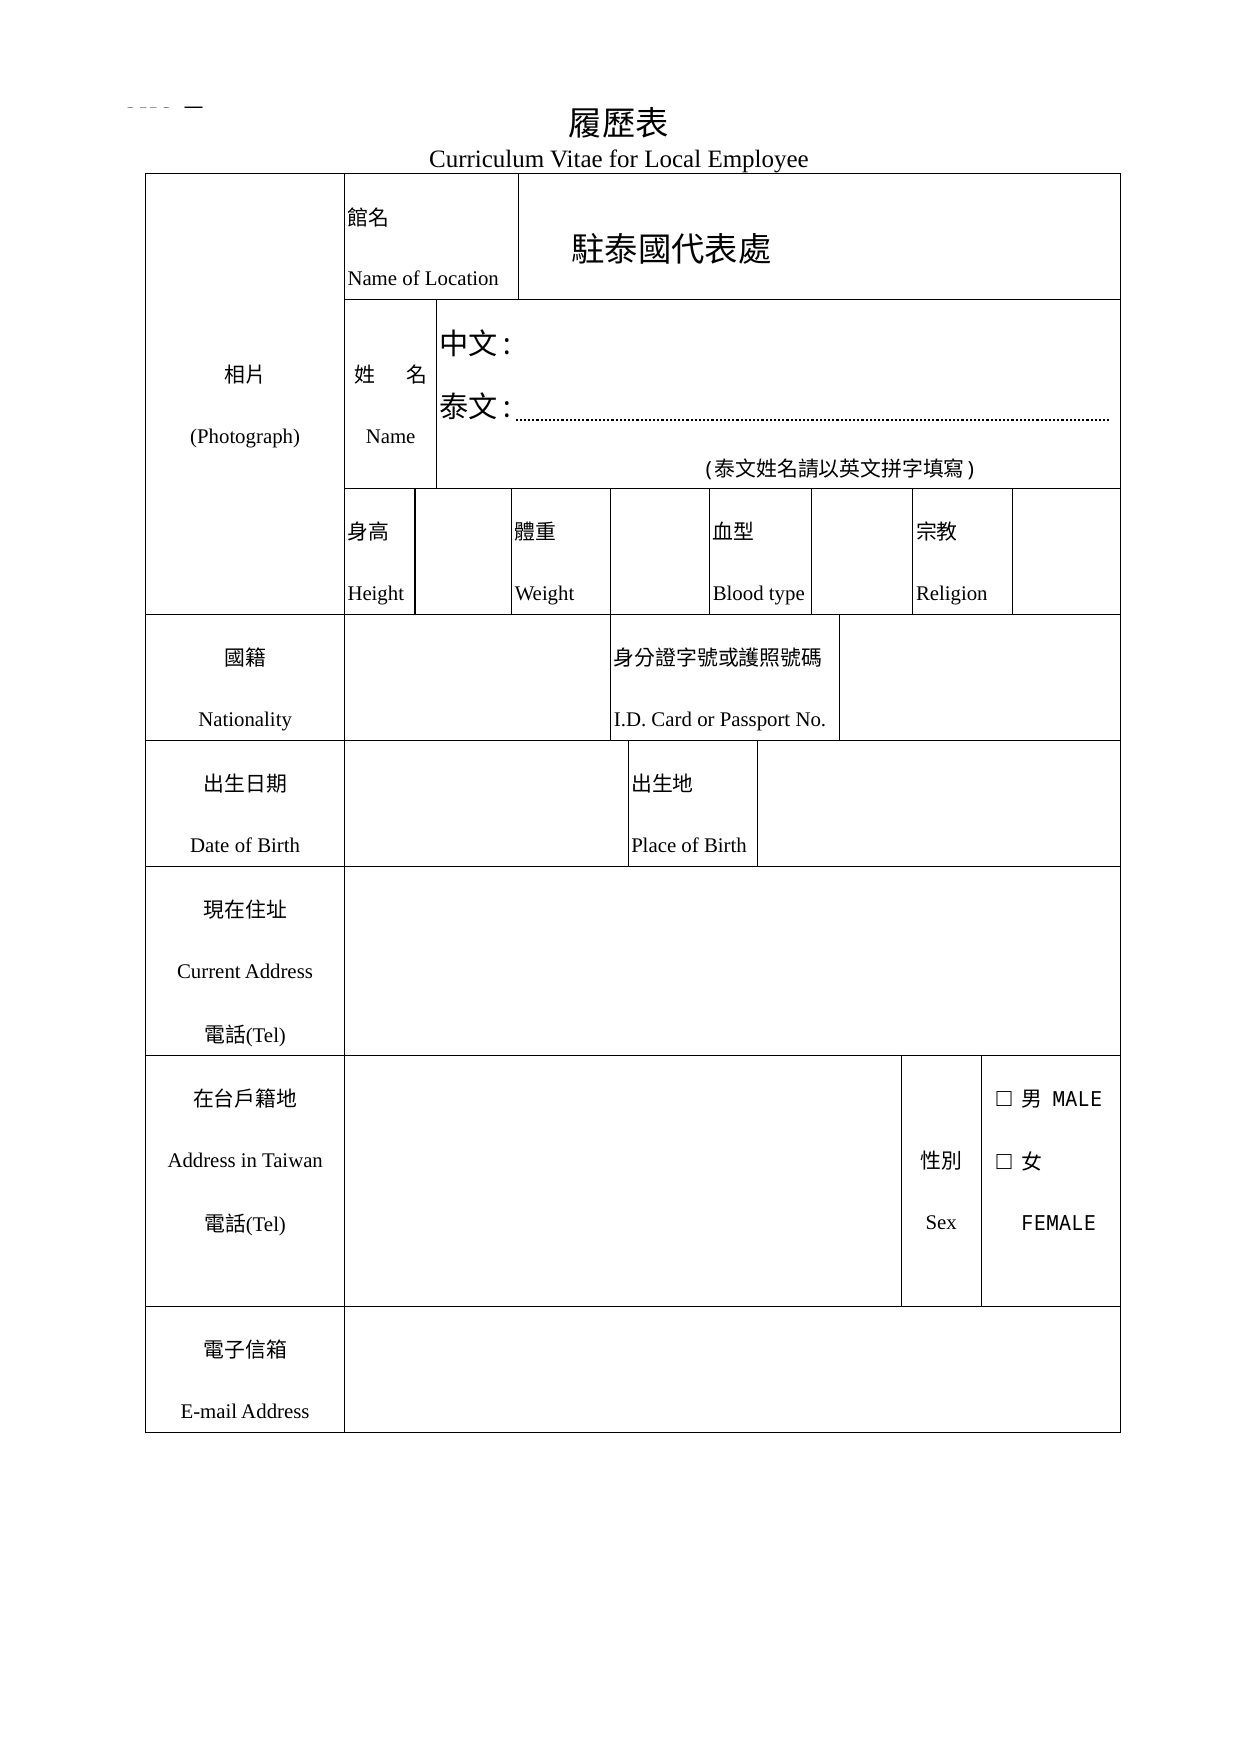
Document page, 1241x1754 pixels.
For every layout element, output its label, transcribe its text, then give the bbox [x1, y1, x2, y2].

table_cell [840, 615, 1120, 740]
table_cell 體重Weight [512, 489, 610, 614]
table_cell 出生日期 Date of Birth [146, 741, 344, 866]
table_cell 姓 名 Name [345, 300, 436, 488]
table_cell [611, 489, 709, 614]
text OHQ 二 [121, 95, 241, 108]
table_header 館名 Name of Location [345, 174, 518, 299]
table_header 相片 (Photograph) [146, 174, 344, 614]
table_cell [345, 1056, 901, 1306]
table_cell 出生地 Place of Birth [629, 741, 757, 866]
table_cell 男 MALE 女 FEMALE [982, 1056, 1120, 1306]
text Curriculum Vitae for Local Employee [87, 144, 1150, 173]
table_cell 在台戶籍地 Address in Taiwan 電話(Tel) [146, 1056, 344, 1306]
table_cell [416, 489, 511, 614]
table_cell 血型 Blood type [710, 489, 811, 614]
table_cell 身高Height [345, 489, 414, 614]
table_cell [345, 1307, 1120, 1432]
table_cell 現在住址 Current Address 電話(Tel) [146, 867, 344, 1054]
table_cell [345, 867, 1120, 1054]
table_cell 身分證字號或護照號碼 I.D. Card or Passport No. [611, 615, 839, 740]
table_cell [345, 741, 628, 866]
table_cell 國籍 Nationality [146, 615, 344, 740]
table_cell 性別 Sex [902, 1056, 981, 1306]
table_cell 宗教Religion [913, 489, 1012, 614]
table_cell [758, 741, 1120, 866]
table_cell [1013, 489, 1120, 614]
table_cell 電子信箱 E-mail Address [146, 1307, 344, 1432]
table_cell [812, 489, 912, 614]
table_cell 中文: 泰文: (泰文姓名請以英文拼字填寫) [437, 300, 1120, 488]
table_header 駐泰國代表處 [519, 174, 1120, 299]
text 履歷表 [87, 59, 1150, 144]
table_cell [345, 615, 610, 740]
